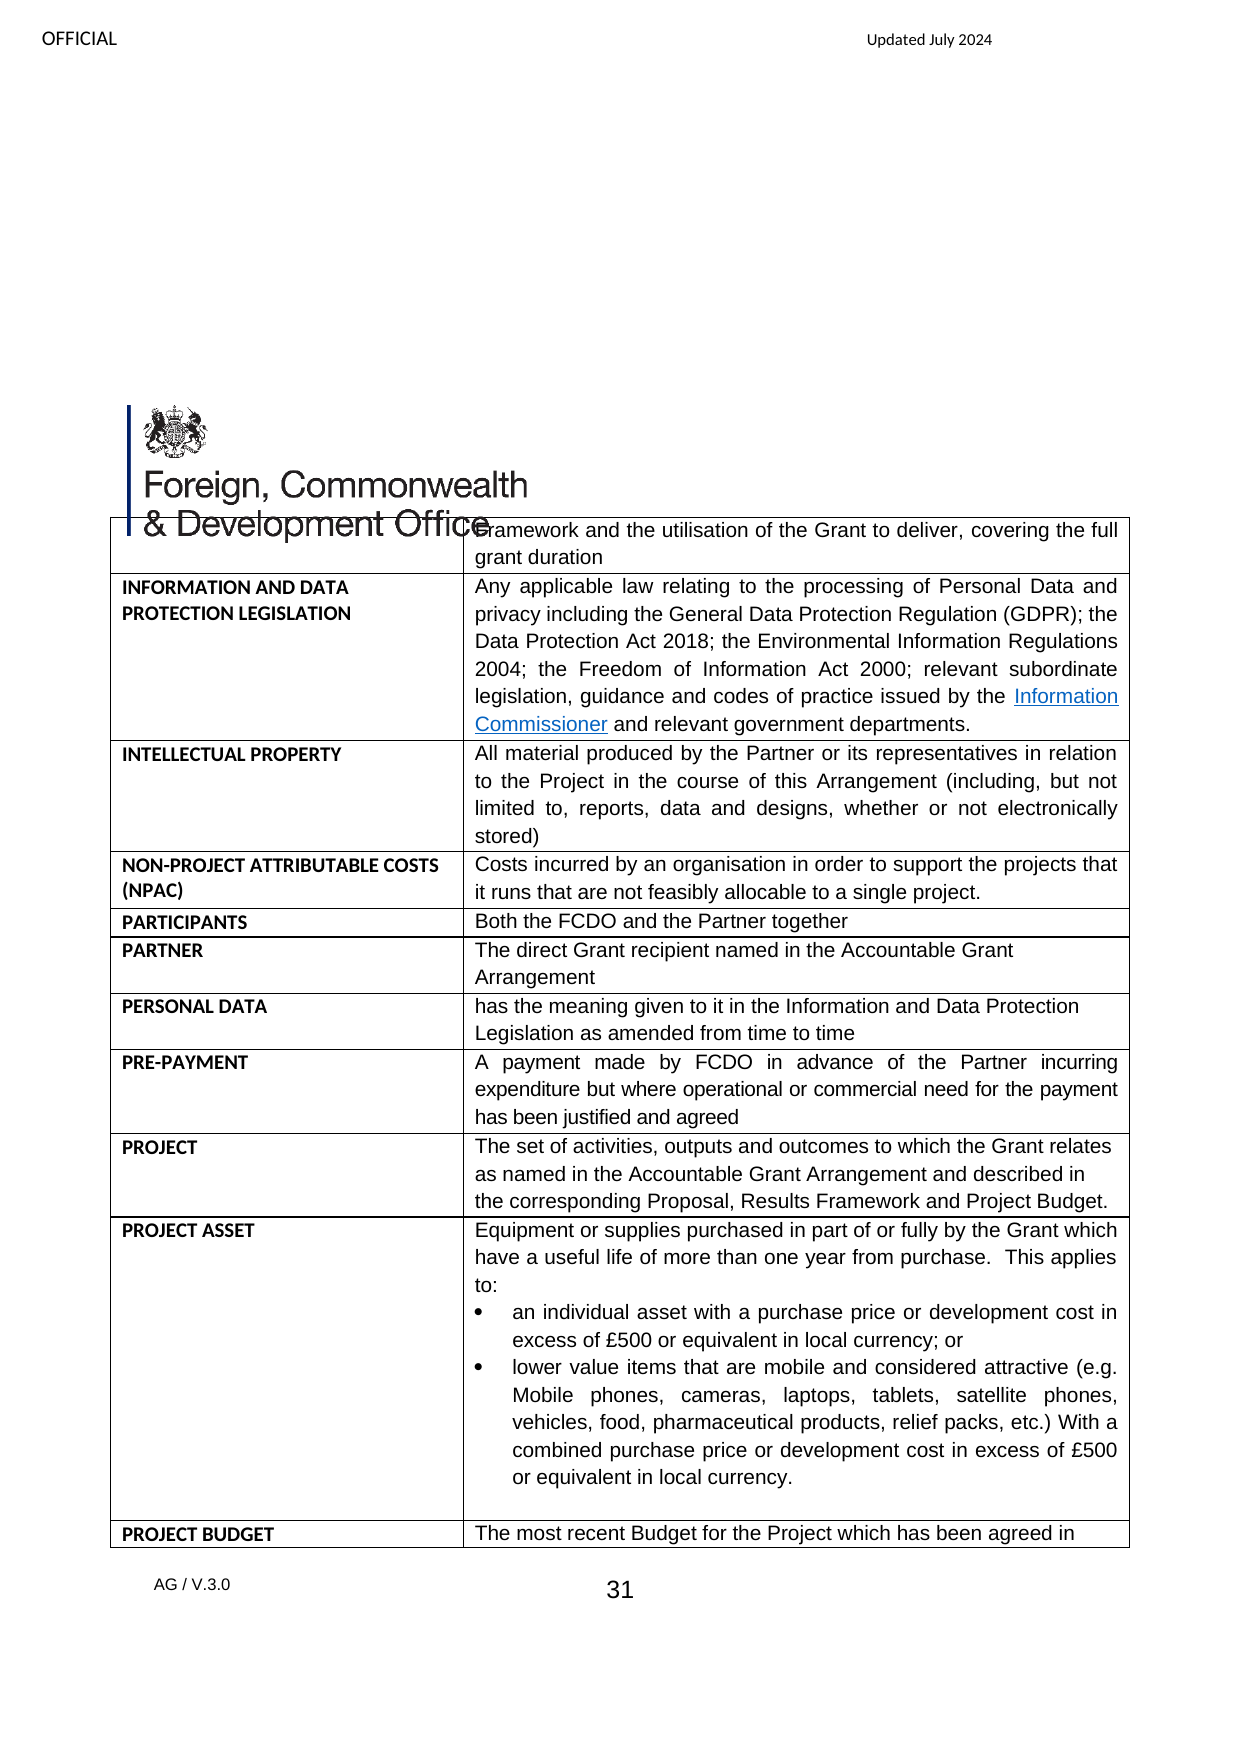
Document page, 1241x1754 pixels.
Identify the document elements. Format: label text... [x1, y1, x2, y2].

table_cell PARTNER [111, 938, 463, 992]
table_cell A final report submitted at the end of the grant that describes performance against the output and outcome indicators in the Results Framework and the utilisation of the Grant to deliver, covering the full grant duration [464, 518, 1129, 573]
table_cell PROJECT [111, 1134, 463, 1216]
table_cell [111, 518, 463, 573]
table_cell All material produced by the Partner or its representatives in relation to the Project in the course of this Arrangement (including, but not limited to, reports, data and designs, whether or not electronically stored) [464, 741, 1129, 851]
table_cell PROJECT BUDGET [452, 1521, 463, 1547]
table_cell has the meaning given to it in the Information and Data Protection Legislation as amended from time to time [464, 994, 1129, 1048]
table_cell INTELLECTUAL PROPERTY [111, 741, 463, 851]
table_cell NON-PROJECT ATTRIBUTABLE COSTS (NPAC) [111, 852, 463, 908]
table_cell The set of activities, outputs and outcomes to which the Grant relates as named in the Accountable Grant Arrangement and described in the corresponding Proposal, Results Framework and Project Budget. [464, 1134, 1129, 1216]
table_cell A payment made by FCDO in advance of the Partner incurring expenditure but where operational or commercial need for the payment has been justified and agreed [464, 1050, 1129, 1133]
table_cell PROJECT ASSET [111, 1218, 463, 1520]
table_cell INFORMATION AND DATA PROTECTION LEGISLATION [111, 574, 463, 740]
table_cell The direct Grant recipient named in the Accountable Grant Arrangement [464, 938, 1129, 992]
table_cell PERSONAL DATA [111, 994, 463, 1048]
table_cell PROJECT BUDGET [111, 1521, 122, 1547]
table_cell The most recent Budget for the Project which has been agreed in [464, 1521, 1129, 1547]
table_cell PARTICIPANTS [111, 909, 463, 936]
table_cell Equipment or supplies purchased in part of or fully by the Grant which have a useful life of more than one year from purchase. This applies to: an individual asset with a purchase price or development cost in excess of £500 or equivalent in local currency; or lower value items that are mobile and considered attractive (e.g. Mobile phones, cameras, laptops, tablets, satellite phones, vehicles, food, pharmaceutical products, relief packs, etc.) With a combined purchase price or development cost in excess of £500 or equivalent in local currency. [464, 1218, 1129, 1520]
table_cell Any applicable law relating to the processing of Personal Data and privacy including the General Data Protection Regulation (GDPR); the Data Protection Act 2018; the Environmental Information Regulations 2004; the Freedom of Information Act 2000; relevant subordinate legislation, guidance and codes of practice issued by the Information Commissioner and relevant government departments. [464, 574, 1129, 740]
table_cell Costs incurred by an organisation in order to support the projects that it runs that are not feasibly allocable to a single project. [464, 852, 1129, 908]
table_cell Both the FCDO and the Partner together [464, 909, 1129, 936]
table_cell PRE-PAYMENT [111, 1050, 463, 1133]
